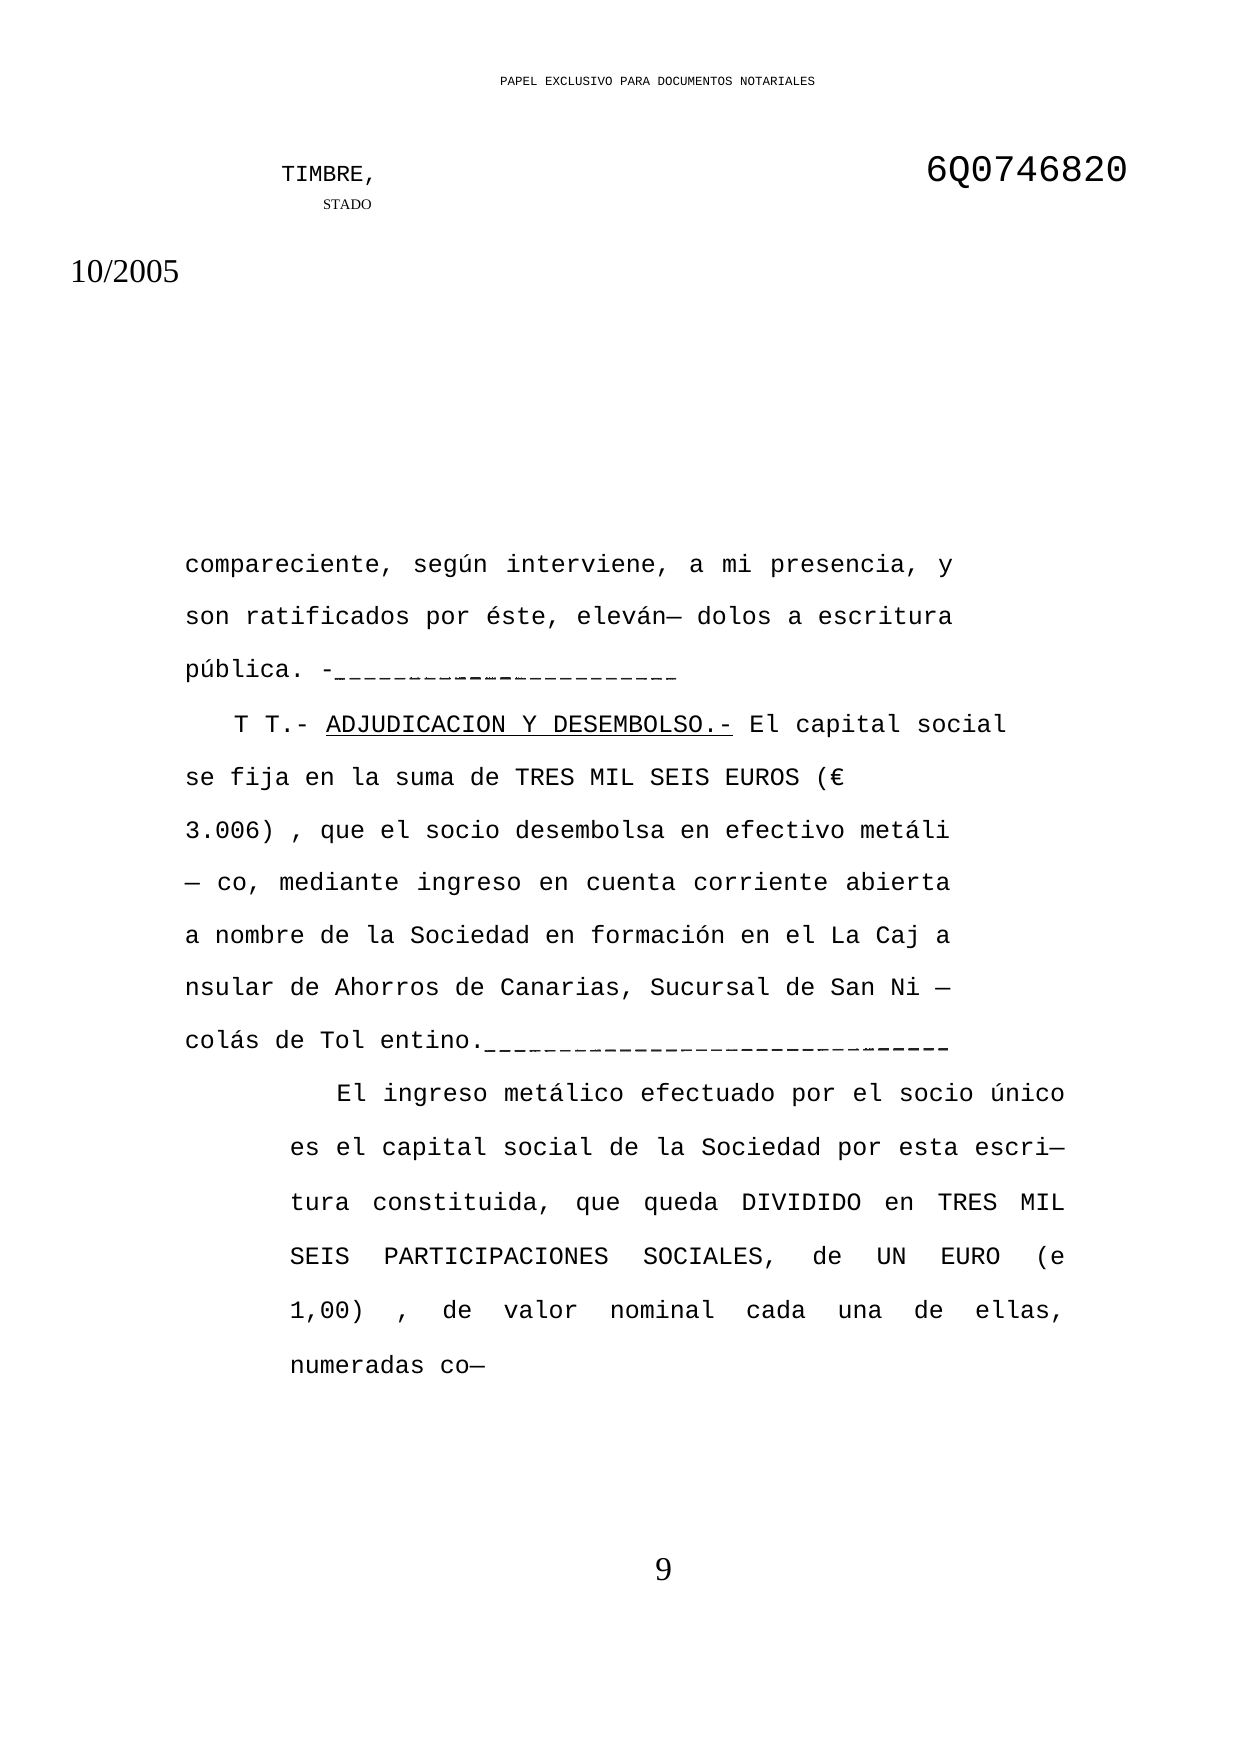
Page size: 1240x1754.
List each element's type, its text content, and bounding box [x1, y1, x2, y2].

text 3.006) , que el socio desembolsa en efectivo metáli— co, mediante ingreso en cuenta corriente abierta a nombre de la Sociedad en formación en el La Caj a nsular de Ahorros de Canarias, Sucursal de San Ni — colás de Tol entino. [184, 817, 951, 1056]
text compareciente, según interviene, a mi presencia, y son ratificados por éste, eleván— dolos a escritura pública. - [184, 551, 953, 685]
text T T.- ADJUDICACION Y DESEMBOLSO.- El capital social se fija en la suma de TRES MIL SEIS EUROS (€ [184, 712, 1006, 792]
text El ingreso metálico efectuado por el socio único es el capital social de la Sociedad por esta escri— tura constituida, que queda DIVIDIDO en TRES MIL SEIS PARTICIPACIONES SOCIALES, de UN EURO (e 1,00) , de valor nominal cada una de ellas, numeradas co— [289, 1081, 1066, 1381]
